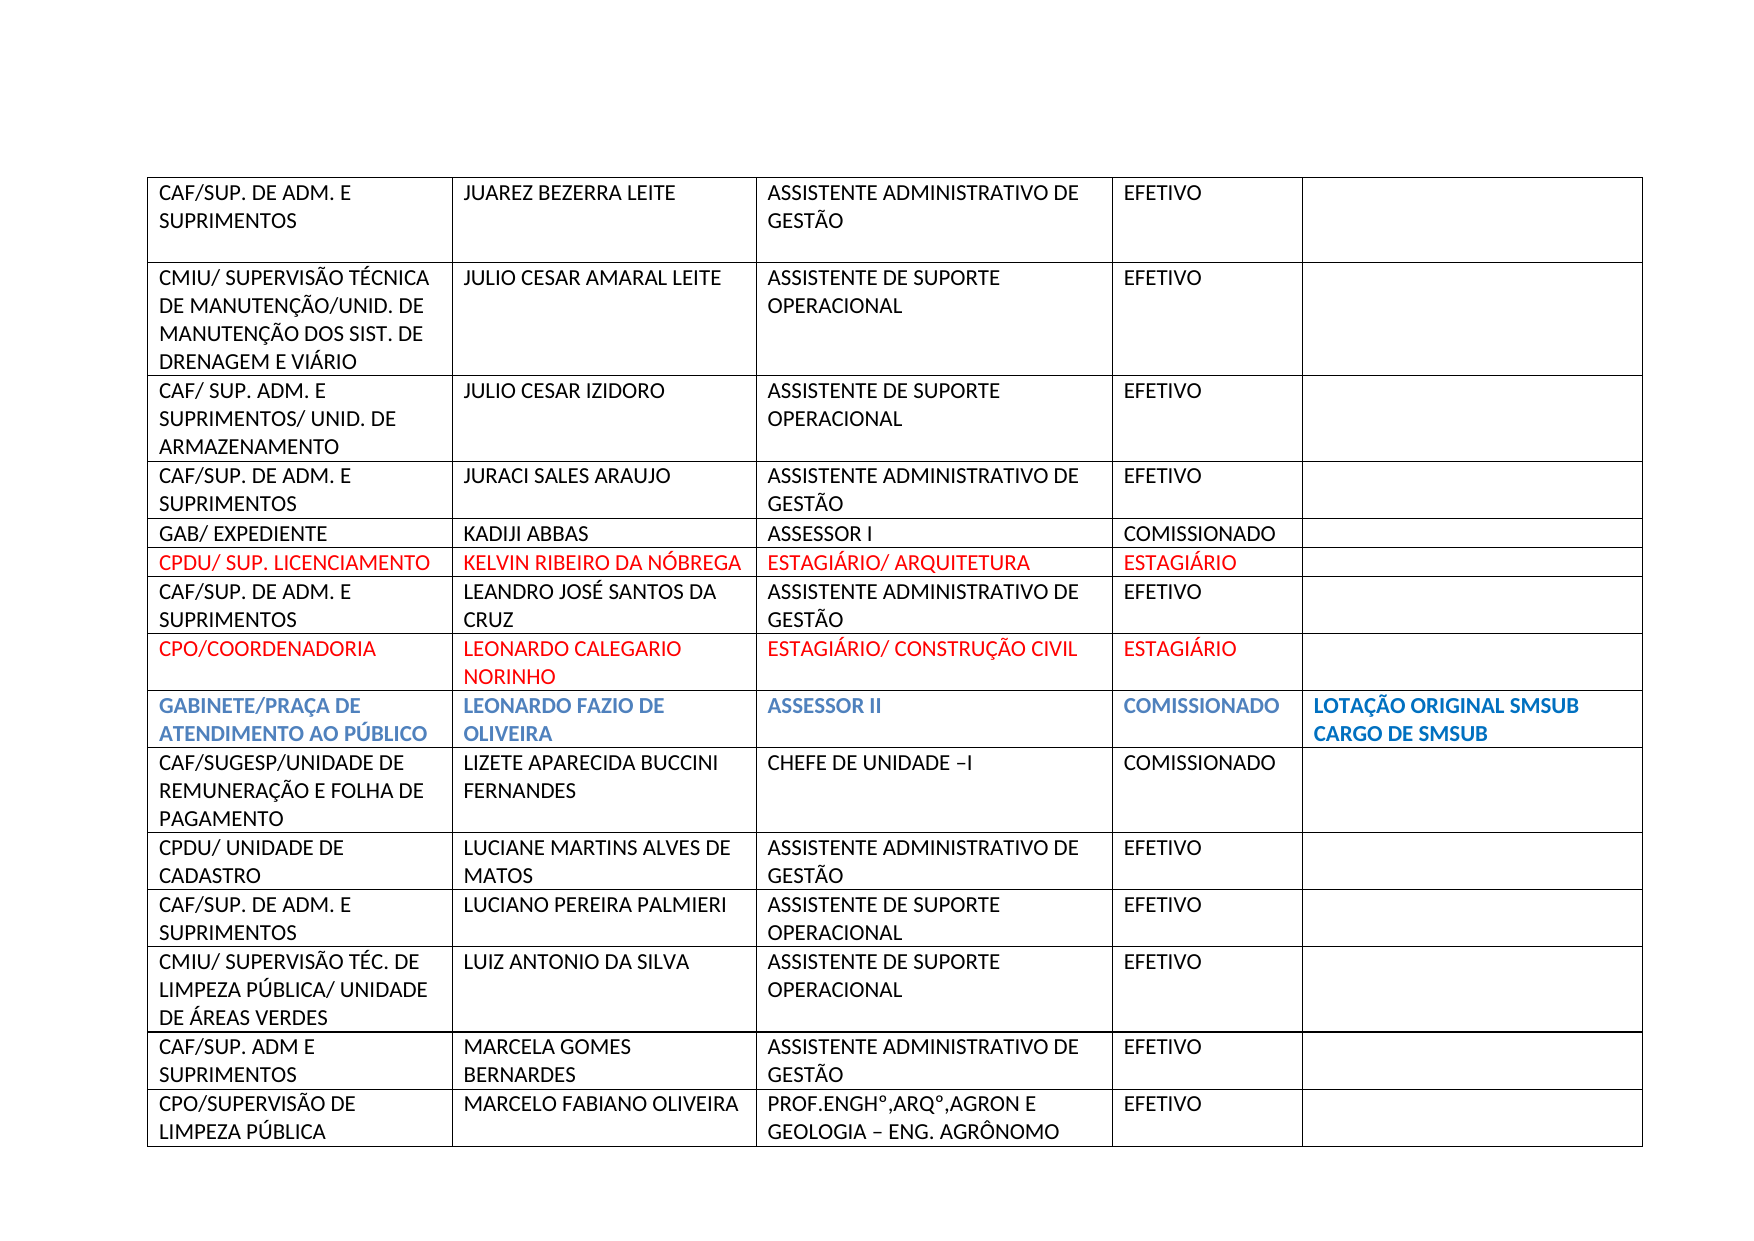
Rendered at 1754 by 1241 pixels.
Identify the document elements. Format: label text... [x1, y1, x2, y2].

table_cell MARCELA GOMES BERNARDES [453, 1033, 756, 1088]
table_cell ASSESSOR I [757, 519, 1112, 547]
table_cell EFETIVO [1113, 833, 1302, 889]
table_cell COMISSIONADO [1113, 691, 1302, 747]
table_cell [1303, 462, 1642, 518]
table_cell LEONARDO CALEGARIO NORINHO [453, 634, 756, 690]
table_cell KELVIN RIBEIRO DA NÓBREGA [453, 548, 756, 576]
table_cell ASSISTENTE ADMINISTRATIVO DE GESTÃO [757, 1033, 1112, 1088]
table_cell EFETIVO [1113, 263, 1302, 375]
table_cell GABINETE/PRAÇA DE ATENDIMENTO AO PÚBLICO [148, 691, 452, 747]
table_cell CPO/SUPERVISÃO DE LIMPEZA PÚBLICA [148, 1090, 452, 1146]
table_cell CAF/SUP. DE ADM. E SUPRIMENTOS [148, 890, 452, 946]
table_cell [1303, 519, 1642, 547]
table_cell CPDU/ SUP. LICENCIAMENTO [148, 548, 452, 576]
table_cell CMIU/ SUPERVISÃO TÉC. DE LIMPEZA PÚBLICA/ UNIDADE DE ÁREAS VERDES [148, 947, 452, 1031]
table_cell CPDU/ UNIDADE DE CADASTRO [148, 833, 452, 889]
table_cell [1303, 577, 1642, 633]
table_cell ESTAGIÁRIO/ CONSTRUÇÃO CIVIL [757, 634, 1112, 690]
table_cell LOTAÇÃO ORIGINAL SMSUB CARGO DE SMSUB [1303, 691, 1642, 747]
table_cell KADIJI ABBAS [453, 519, 756, 547]
table_cell EFETIVO [1113, 1033, 1302, 1088]
table_cell ASSISTENTE DE SUPORTE OPERACIONAL [757, 263, 1112, 375]
table_cell JULIO CESAR IZIDORO [453, 376, 756, 461]
table_cell CAF/ SUP. ADM. E SUPRIMENTOS/ UNID. DE ARMAZENAMENTO [148, 376, 452, 461]
table_cell [1303, 548, 1642, 576]
table_cell PROF.ENGHº,ARQº,AGRON E GEOLOGIA – ENG. AGRÔNOMO [757, 1090, 1112, 1146]
table_cell ASSESSOR II [757, 691, 1112, 747]
table_cell [1303, 890, 1642, 946]
table_cell CMIU/ SUPERVISÃO TÉCNICA DE MANUTENÇÃO/UNID. DE MANUTENÇÃO DOS SIST. DE DRENAGEM E VIÁRIO [148, 263, 452, 375]
table_cell CPO/COORDENADORIA [148, 634, 452, 690]
table_cell ASSISTENTE DE SUPORTE OPERACIONAL [757, 947, 1112, 1031]
table_cell COMISSIONADO [1113, 519, 1302, 547]
table_cell [1303, 634, 1642, 690]
table_cell LUIZ ANTONIO DA SILVA [453, 947, 756, 1031]
table_cell [1303, 833, 1642, 889]
table_cell ASSISTENTE ADMINISTRATIVO DE GESTÃO [757, 577, 1112, 633]
table_cell LUCIANE MARTINS ALVES DE MATOS [453, 833, 756, 889]
table_cell ESTAGIÁRIO [1113, 548, 1302, 576]
table_cell ASSISTENTE ADMINISTRATIVO DE GESTÃO [757, 462, 1112, 518]
table_cell [1303, 1090, 1642, 1146]
table_cell [1303, 263, 1642, 375]
table_cell ASSISTENTE ADMINISTRATIVO DE GESTÃO [757, 833, 1112, 889]
table_cell CAF/SUP. DE ADM. E SUPRIMENTOS [148, 178, 452, 262]
table_cell ESTAGIÁRIO [1113, 634, 1302, 690]
table_cell LUCIANO PEREIRA PALMIERI [453, 890, 756, 946]
table_cell EFETIVO [1113, 947, 1302, 1031]
table_cell EFETIVO [1113, 890, 1302, 946]
table_cell EFETIVO [1113, 178, 1302, 262]
table_cell EFETIVO [1113, 376, 1302, 461]
table_cell JUAREZ BEZERRA LEITE [453, 178, 756, 262]
table_cell EFETIVO [1113, 577, 1302, 633]
table_cell CAF/SUP. DE ADM. E SUPRIMENTOS [148, 577, 452, 633]
table_cell GAB/ EXPEDIENTE [148, 519, 452, 547]
table_cell CAF/SUP. DE ADM. E SUPRIMENTOS [148, 462, 452, 518]
table_cell [1303, 947, 1642, 1031]
table_cell MARCELO FABIANO OLIVEIRA [453, 1090, 756, 1146]
table_cell ASSISTENTE DE SUPORTE OPERACIONAL [757, 376, 1112, 461]
table_cell ESTAGIÁRIO/ ARQUITETURA [757, 548, 1112, 576]
table_cell ASSISTENTE DE SUPORTE OPERACIONAL [757, 890, 1112, 946]
table_cell CAF/SUGESP/UNIDADE DE REMUNERAÇÃO E FOLHA DE PAGAMENTO [148, 748, 452, 832]
table_cell CHEFE DE UNIDADE –I [757, 748, 1112, 832]
table_cell COMISSIONADO [1113, 748, 1302, 832]
table_cell LEONARDO FAZIO DE OLIVEIRA [453, 691, 756, 747]
table_cell ASSISTENTE ADMINISTRATIVO DE GESTÃO [757, 178, 1112, 262]
table_cell [1303, 1033, 1642, 1088]
table_cell [1303, 376, 1642, 461]
table_cell LEANDRO JOSÉ SANTOS DA CRUZ [453, 577, 756, 633]
table_cell EFETIVO [1113, 1090, 1302, 1146]
table_cell [1303, 178, 1642, 262]
table_cell JURACI SALES ARAUJO [453, 462, 756, 518]
table_cell LIZETE APARECIDA BUCCINI FERNANDES [453, 748, 756, 832]
table_cell [1303, 748, 1642, 832]
table_cell CAF/SUP. ADM E SUPRIMENTOS [148, 1033, 452, 1088]
table_cell JULIO CESAR AMARAL LEITE [453, 263, 756, 375]
table_cell EFETIVO [1113, 462, 1302, 518]
